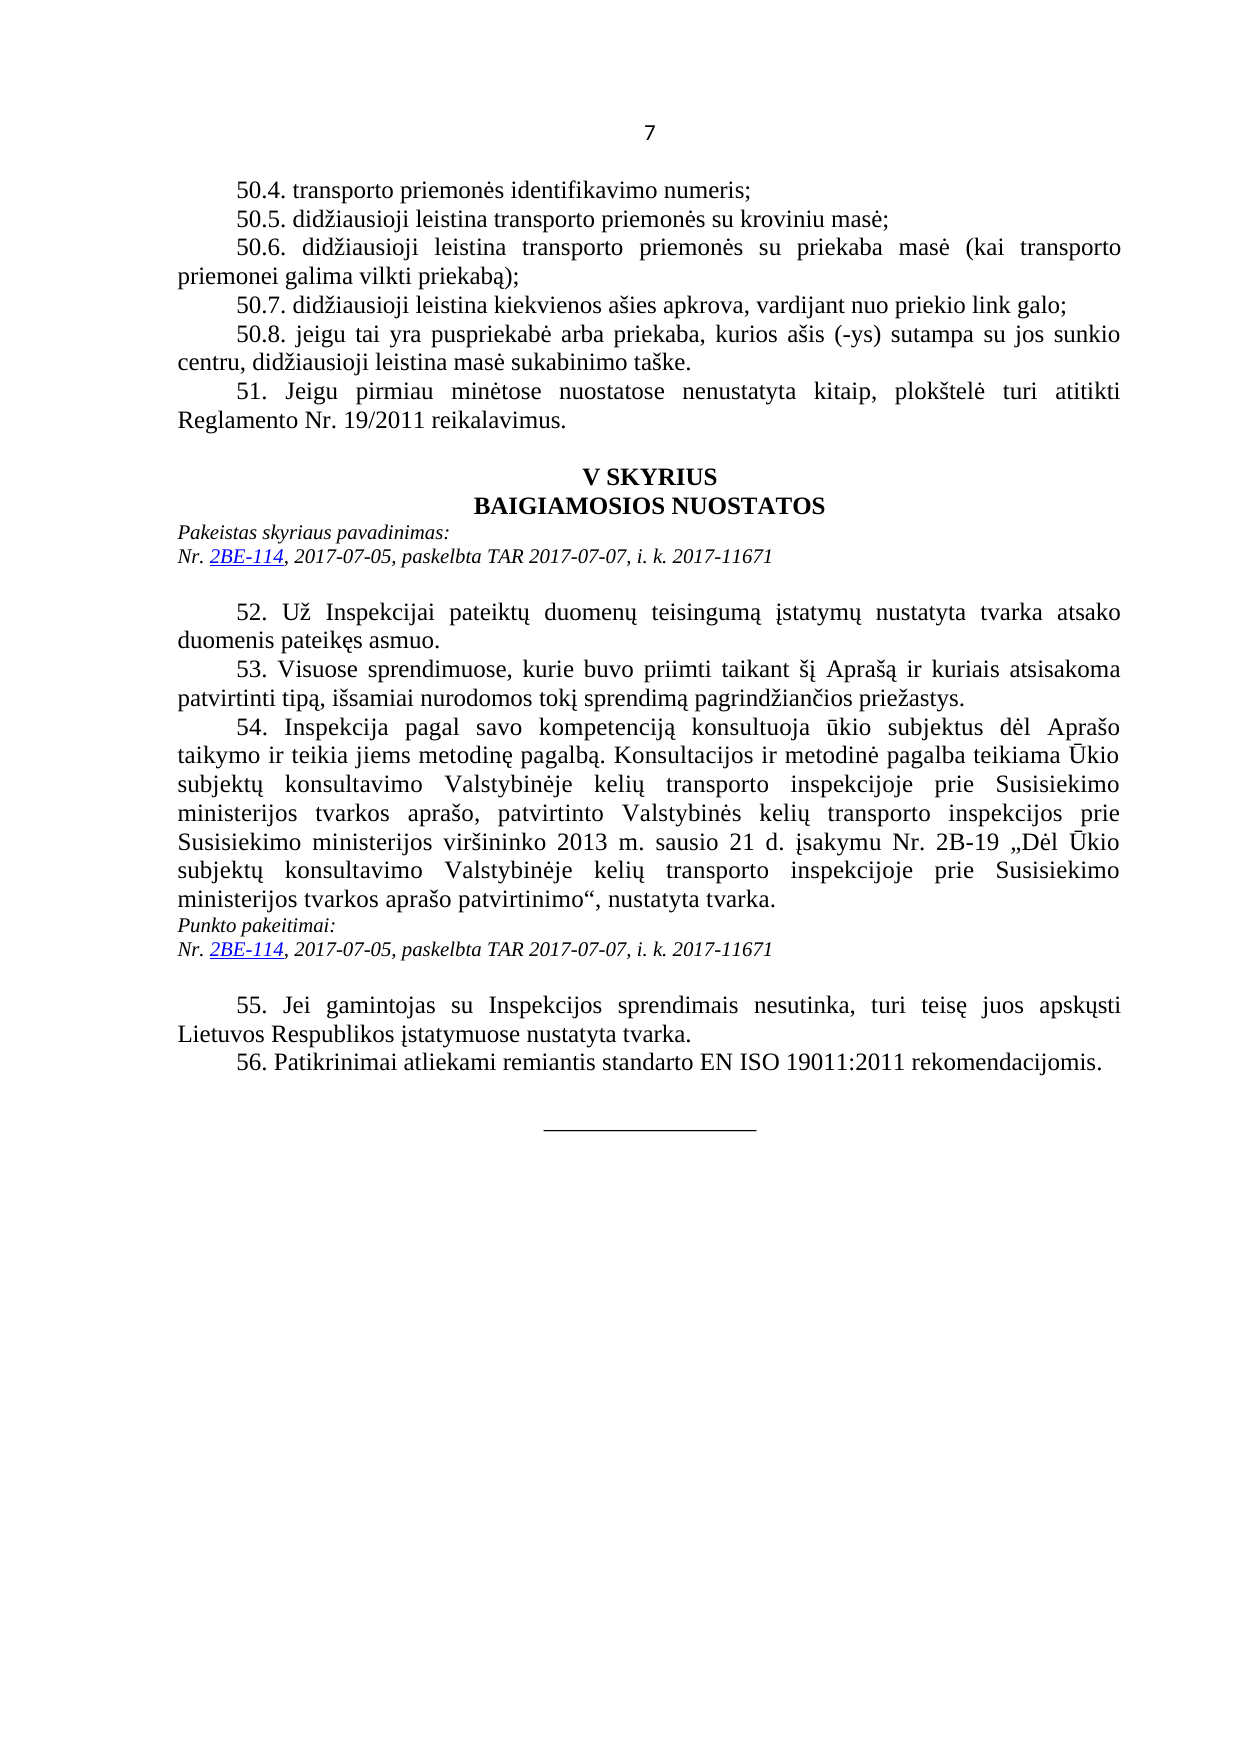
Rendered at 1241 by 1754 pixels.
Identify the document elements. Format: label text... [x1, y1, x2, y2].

text 50.7. didžiausioji leistina kiekvienos ašies apkrova, vardijant nuo priekio link galo; [177, 290, 1122, 319]
text 50.5. didžiausioji leistina transporto priemonės su kroviniu masė; [177, 204, 1122, 232]
text 50.8. jeigu tai yra puspriekabė arba priekaba, kurios ašis (-ys) sutampa su jos sunkio centru, didžiausioji leistina masė sukabinimo taške. [177, 319, 1122, 376]
text V SKYRIUS [177, 462, 1122, 491]
text 55. Jei gamintojas su Inspekcijos sprendimais nesutinka, turi teisę juos apskųsti Lietuvos Respublikos įstatymuose nustatyta tvarka. [177, 990, 1122, 1047]
text 50.6. didžiausioji leistina transporto priemonės su priekaba masė (kai transporto priemonei galima vilkti priekabą); [177, 232, 1122, 290]
text 51. Jeigu pirmiau minėtose nuostatose nenustatyta kitaip, plokštelė turi atitikti Reglamento Nr. 19/2011 reikalavimus. [177, 376, 1122, 434]
text BAIGIAMOSIOS NUOSTATOS [177, 491, 1122, 520]
text Pakeistas skyriaus pavadinimas: [177, 520, 1122, 544]
text Punkto pakeitimai: [177, 913, 1122, 937]
text 52. Už Inspekcijai pateiktų duomenų teisingumą įstatymų nustatyta tvarka atsako duomenis pateikęs asmuo. [177, 597, 1122, 654]
text 53. Visuose sprendimuose, kurie buvo priimti taikant šį Aprašą ir kuriais atsisakoma patvirtinti tipą, išsamiai nurodomos tokį sprendimą pagrindžiančios priežastys. [177, 654, 1122, 712]
text Nr. 2BE-114, 2017-07-05, paskelbta TAR 2017-07-07, i. k. 2017-11671 [177, 937, 1122, 961]
text 56. Patikrinimai atliekami remiantis standarto EN ISO 19011:2011 rekomendacijomis. [177, 1047, 1122, 1076]
text 54. Inspekcija pagal savo kompetenciją konsultuoja ūkio subjektus dėl Aprašo taikymo ir teikia jiems metodinę pagalbą. Konsultacijos ir metodinė pagalba teikiama Ūkio subjektų konsultavimo Valstybinėje kelių transporto inspekcijoje prie Susisiekimo ministerijos tvarkos aprašo, patvirtinto Valstybinės kelių transporto inspekcijos prie Susisiekimo ministerijos viršininko 2013 m. sausio 21 d. įsakymu Nr. 2B-19 „Dėl Ūkio subjektų konsultavimo Valstybinėje kelių transporto inspekcijoje prie Susisiekimo ministerijos tvarkos aprašo patvirtinimo“, nustatyta tvarka. [177, 712, 1122, 913]
text Nr. 2BE-114, 2017-07-05, paskelbta TAR 2017-07-07, i. k. 2017-11671 [177, 544, 1122, 568]
text 50.4. transporto priemonės identifikavimo numeris; [177, 175, 1122, 204]
text _________________ [177, 1105, 1122, 1134]
